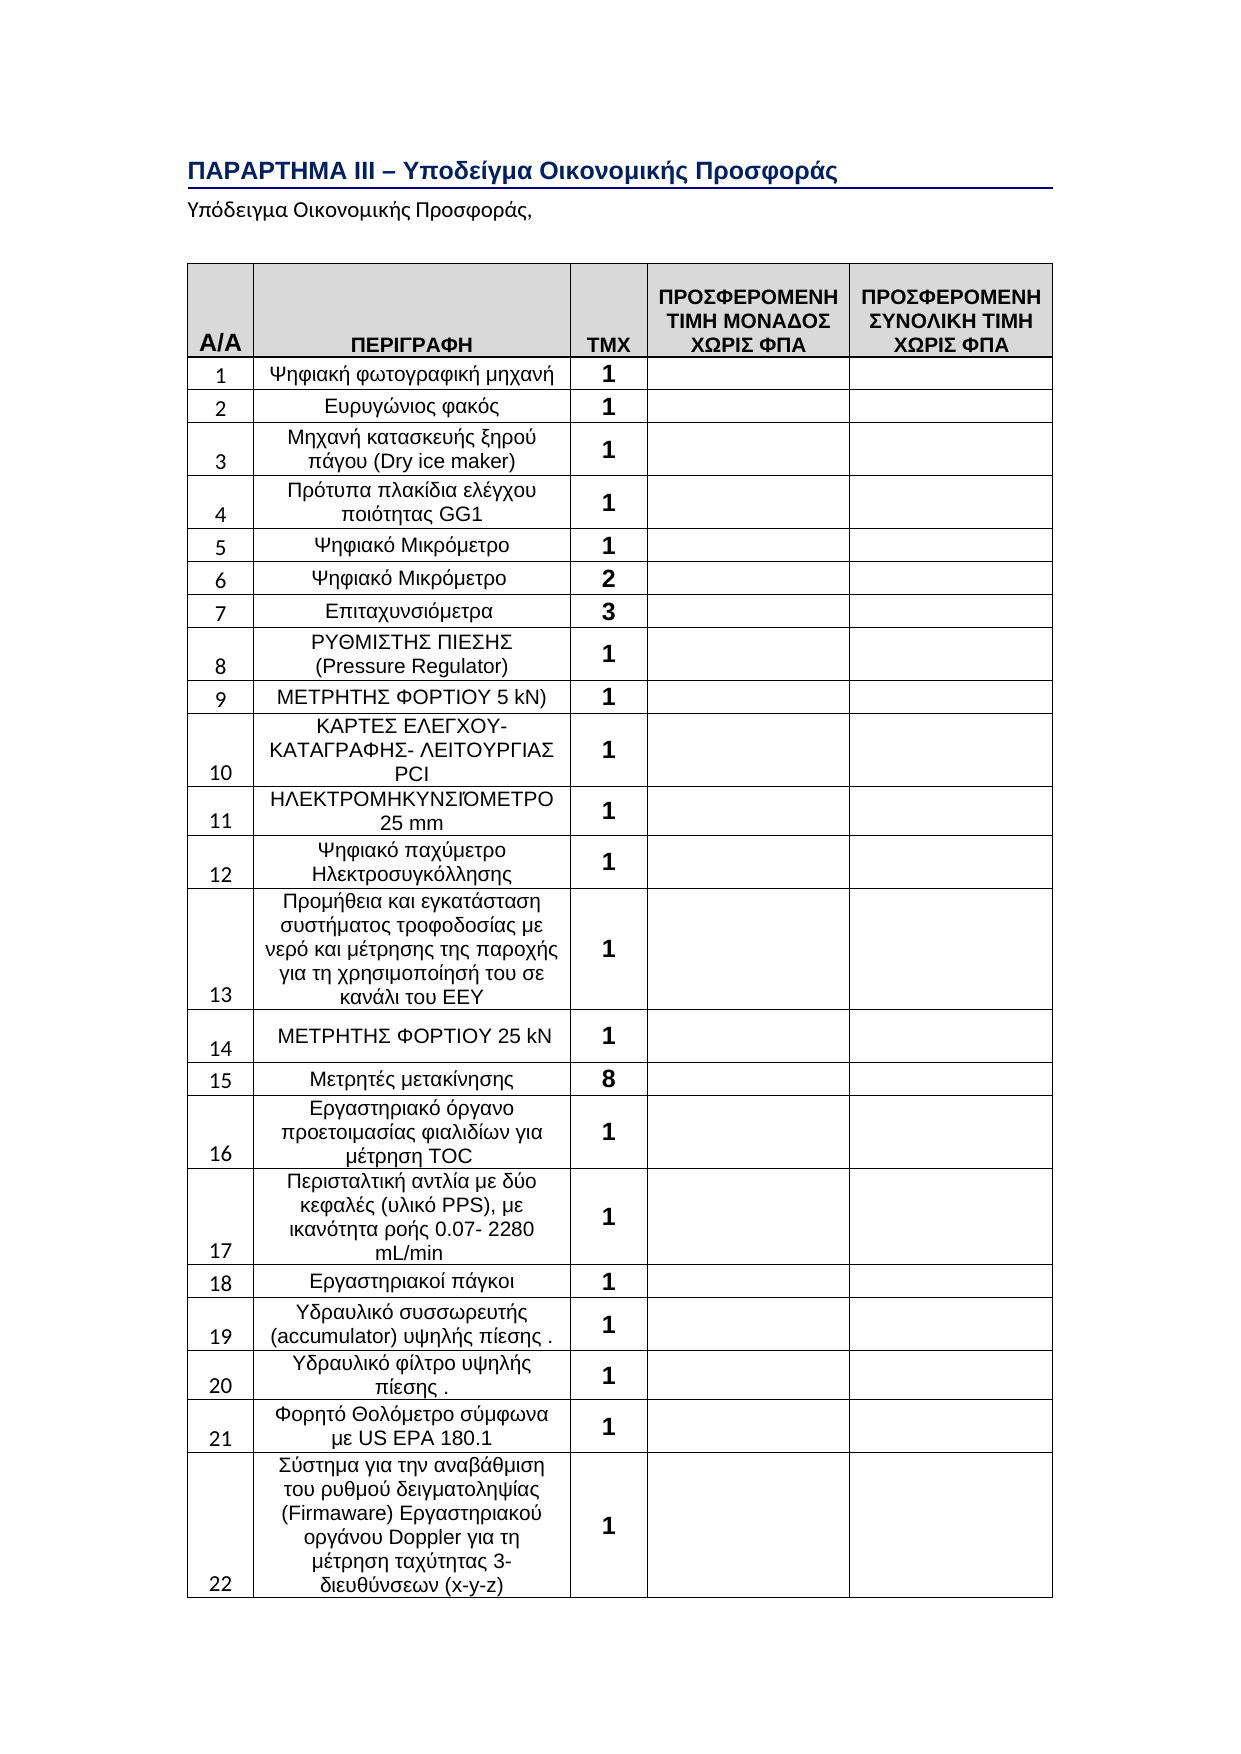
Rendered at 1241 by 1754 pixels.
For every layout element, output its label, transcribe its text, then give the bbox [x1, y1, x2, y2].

table_cell [648, 681, 849, 713]
table_cell [648, 1265, 849, 1297]
table_cell 1 [571, 681, 647, 713]
table_cell Ψηφιακή φωτογραφική μηχανή [254, 358, 570, 389]
table_cell [648, 529, 849, 561]
table_cell ΜΕΤΡΗΤΗΣ ΦΟΡΤΙΟΥ 25 kN [254, 1010, 570, 1062]
table_cell [648, 1169, 849, 1264]
table_cell [648, 595, 849, 627]
table_cell [850, 562, 1052, 594]
table_cell [850, 1351, 1052, 1399]
table_cell 1 [571, 1400, 647, 1452]
table_cell 2 [571, 562, 647, 594]
table_cell 21 [188, 1400, 253, 1452]
table_cell [850, 1096, 1052, 1167]
table_cell Περισταλτική αντλία με δύο κεφαλές (υλικό PPS), με ικανότητα ροής 0.07- 2280 mL/min [254, 1169, 570, 1264]
table_cell 1 [571, 714, 647, 786]
table_cell Σύστημα για την αναβάθμιση του ρυθμού δειγματοληψίας (Firmaware) Εργαστηριακού οργάνου Doppler για τη μέτρηση ταχύτητας 3- διευθύνσεων (x-y-z) [254, 1453, 570, 1597]
table_cell 1 [571, 1265, 647, 1297]
table_cell 1 [571, 836, 647, 888]
table_cell [850, 1265, 1052, 1297]
table_cell [850, 1063, 1052, 1094]
table_cell Ευρυγώνιος φακός [254, 390, 570, 422]
table_cell 1 [571, 358, 647, 389]
table_cell 1 [571, 1351, 647, 1399]
table_cell 1 [571, 529, 647, 561]
table_cell [850, 1400, 1052, 1452]
table_cell [648, 562, 849, 594]
table_cell 19 [188, 1298, 253, 1350]
table_cell 4 [188, 476, 253, 528]
table_cell Ψηφιακό Μικρόμετρο [254, 529, 570, 561]
table_cell Ψηφιακό Μικρόμετρο [254, 562, 570, 594]
table_cell 7 [188, 595, 253, 627]
table_cell 1 [571, 1169, 647, 1264]
table_cell Υδραυλικό φίλτρο υψηλής πίεσης . [254, 1351, 570, 1399]
table_cell [648, 390, 849, 422]
table_cell [850, 358, 1052, 389]
table_cell 5 [188, 529, 253, 561]
table_header ΠΕΡΙΓΡΑΦΗ [254, 264, 570, 356]
table_cell 1 [571, 1096, 647, 1167]
table_cell [850, 1169, 1052, 1264]
table_cell [648, 1400, 849, 1452]
table_cell 13 [188, 889, 253, 1008]
table_cell 8 [571, 1063, 647, 1094]
table_cell [850, 889, 1052, 1008]
table_cell [850, 476, 1052, 528]
table_cell Προμήθεια και εγκατάσταση συστήματος τροφοδοσίας με νερό και μέτρησης της παροχής για τη χρησιμοποίησή του σε κανάλι του ΕΕΥ [254, 889, 570, 1008]
table_cell [648, 1063, 849, 1094]
table_cell [850, 714, 1052, 786]
table_cell 3 [188, 423, 253, 475]
table_cell 1 [571, 1453, 647, 1597]
table_cell [648, 787, 849, 834]
table_cell 18 [188, 1265, 253, 1297]
table_cell [648, 1453, 849, 1597]
table_cell [850, 1010, 1052, 1062]
subtitle ΠΑΡΑΡΤΗΜΑ ΙII – Υποδείγμα Οικονομικής Προσφοράς [187, 156, 1053, 189]
table_cell 2 [188, 390, 253, 422]
table_cell [648, 1351, 849, 1399]
table_cell 1 [571, 1298, 647, 1350]
table_cell 22 [188, 1453, 253, 1597]
table_cell 20 [188, 1351, 253, 1399]
table_cell [850, 1298, 1052, 1350]
table_cell ΜΕΤΡΗΤΗΣ ΦΟΡΤΙΟΥ 5 kN) [254, 681, 570, 713]
table_cell 1 [571, 628, 647, 680]
table_cell 1 [571, 787, 647, 834]
table_cell Εργαστηριακοί πάγκοι [254, 1265, 570, 1297]
table_cell Φορητό Θολόμετρο σύμφωνα με US EPA 180.1 [254, 1400, 570, 1452]
table_cell ΚΑΡΤΕΣ ΕΛΕΓΧΟΥ- ΚΑΤΑΓΡΑΦΗΣ- ΛΕΙΤΟΥΡΓΙΑΣ PCI [254, 714, 570, 786]
table_cell 1 [188, 358, 253, 389]
table_cell [648, 714, 849, 786]
table_cell 3 [571, 595, 647, 627]
table_cell 16 [188, 1096, 253, 1167]
text Υπόδειγμα Οικονομικής Προσφοράς, [187, 195, 1058, 223]
table_cell 10 [188, 714, 253, 786]
table_cell [648, 889, 849, 1008]
table_cell [648, 1010, 849, 1062]
table_cell ΡΥΘΜΙΣΤΗΣ ΠΙΕΣΗΣ (Pressure Regulator) [254, 628, 570, 680]
table_cell 1 [571, 1010, 647, 1062]
table_cell 11 [188, 787, 253, 834]
table_cell Πρότυπα πλακίδια ελέγχου ποιότητας GG1 [254, 476, 570, 528]
table_cell 6 [188, 562, 253, 594]
table_cell [648, 1096, 849, 1167]
table_cell 12 [188, 836, 253, 888]
table_cell 1 [571, 423, 647, 475]
table_cell 17 [188, 1169, 253, 1264]
table_cell [648, 423, 849, 475]
table_cell 14 [188, 1010, 253, 1062]
table_cell 1 [571, 476, 647, 528]
table_cell Εργαστηριακό όργανο προετοιμασίας φιαλιδίων για μέτρηση TOC [254, 1096, 570, 1167]
table_cell [850, 836, 1052, 888]
table_header ΤΜΧ [571, 264, 647, 356]
table_cell 15 [188, 1063, 253, 1094]
table_cell [850, 681, 1052, 713]
table_cell [850, 423, 1052, 475]
table_cell [850, 628, 1052, 680]
table_cell [648, 628, 849, 680]
table_cell [648, 836, 849, 888]
table_cell [648, 1298, 849, 1350]
table_cell [850, 529, 1052, 561]
table_header Α/Α [188, 264, 253, 356]
table_header ΠΡΟΣΦΕΡΟΜΕΝΗ ΤΙΜΗ ΜΟΝΑΔΟΣ ΧΩΡΙΣ ΦΠΑ [648, 264, 849, 356]
table_cell Ψηφιακό παχύμετρο Ηλεκτροσυγκόλλησης [254, 836, 570, 888]
table_cell 8 [188, 628, 253, 680]
table_cell [850, 390, 1052, 422]
table_header ΠΡΟΣΦΕΡΟΜΕΝΗ ΣΥΝΟΛΙΚΗ ΤΙΜΗ ΧΩΡΙΣ ΦΠΑ [850, 264, 1052, 356]
table_cell Υδραυλικό συσσωρευτής (accumulator) υψηλής πίεσης . [254, 1298, 570, 1350]
table_cell ΗΛΕΚΤΡΟΜΗΚΥΝΣΙΌΜΕΤΡΟ 25 mm [254, 787, 570, 834]
table_cell Μηχανή κατασκευής ξηρού πάγου (Dry ice maker) [254, 423, 570, 475]
table_cell [850, 595, 1052, 627]
table_cell Επιταχυνσιόμετρα [254, 595, 570, 627]
table_cell 9 [188, 681, 253, 713]
table_cell [850, 1453, 1052, 1597]
table_cell Μετρητές μετακίνησης [254, 1063, 570, 1094]
table_cell [850, 787, 1052, 834]
table_cell [648, 476, 849, 528]
table_cell [648, 358, 849, 389]
table_cell 1 [571, 390, 647, 422]
table_cell 1 [571, 889, 647, 1008]
